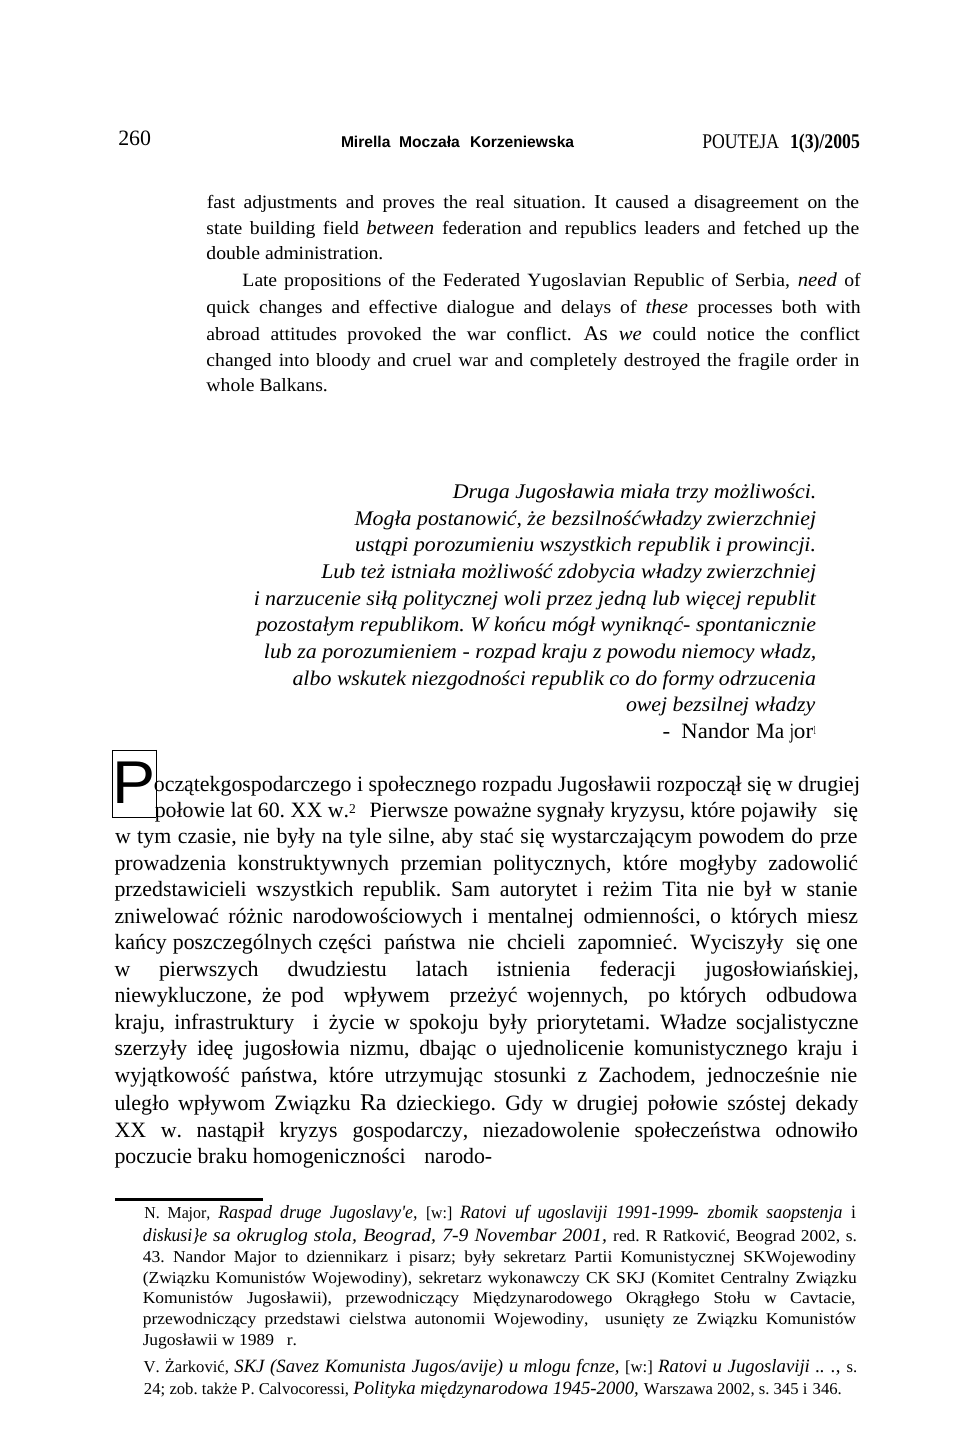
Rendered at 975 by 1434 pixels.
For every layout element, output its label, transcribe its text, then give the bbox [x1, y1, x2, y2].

text fast adjustments and proves the real situation. It caused a disagreement on the state­ building field between federation and republics leaders and fetched up the double administration. [206, 189, 860, 263]
text owej bezsilnej władzy [100, 692, 815, 716]
text Late propositions of the Federated Yugoslavian Republic of Serbia, need of quick changes and effective dialogue and delays of these processes both with abroad attitudes provoked the war conflict. As we could notice the conflict changed into bloody and cruel war and completely destroyed the fragile order in whole Balkans. [206, 268, 861, 395]
text V. Żarković, SKJ (Savez Komunista Jugos/avije) u mlogu fcnze, [w:] Ratovi u Jugoslaviji .. ., s. 24; zob. także P. Calvocoressi, Polityka międzynarodowa 1945-2000, Warszawa 2002, s. 345 i 346. [143, 1355, 858, 1398]
text oczątekgospodarczego i społecznego rozpadu Jugosławii rozpoczął się w drugiej połowie lat 60. XX w.2 Pierwsze poważne sygnały kryzysu, które pojawiły się [154, 771, 871, 822]
text - Nandor Ma jor1 [662, 718, 871, 743]
text 260 Mirella Moczała Korzeniewska POUTEJA 1(3)/2005 [118, 125, 871, 153]
text P [113, 751, 156, 817]
text N. Major, Raspad druge Jugoslavy'e, [w:] Ratovi uf ugoslaviji 1991-1999- zbomik saopstenja i diskusi}e sa okruglog stola, Beograd, 7-9 Novembar 2001, red. R Ratković, Beograd 2002, s. 43. Nandor Major to dziennikarz i pisarz; były sekretarz Partii Komunistycznej SKWojewodiny (Związku Komunistów Wojewodiny), sekretarz wykonawczy CK SKJ (Komitet Centralny Związku Komunistów Jugosławii), przewodniczący Międzynarodowego Okrągłego Stołu w Cavtacie, przewodniczący przedstawi­ cielstwa autonomii Wojewodiny, usunięty ze Związku Komunistów Jugosławii w 1989 r. [143, 1201, 857, 1349]
text Druga Jugosławia miała trzy możliwości. Mogła postanowić, że bezsilnośćwładzy zwierzchniej ustąpi porozumieniu wszystkich republik i prowincji. [313, 479, 817, 556]
text Lub też istniała możliwość zdobycia władzy zwierzchniej i narzucenie siłą politycznej woli przez jedną lub więcej republit pozostałym republikom. W końcu mógł wyniknąć- spontanicznie lub za porozumieniem - rozpad kraju z powodu niemocy władz, albo wskutek niezgodności republik co do formy odrzucenia [246, 559, 817, 689]
text w tym czasie, nie były na tyle silne, aby stać się wystarczającym powodem do prze­ prowadzenia konstruktywnych przemian politycznych, które mogłyby zadowolić przedstawicieli wszystkich republik. Sam autorytet i reżim Tita nie był w stanie zniwelować różnic narodowościowych i mentalnej odmienności, o których miesz­ kańcy poszczególnych części państwa nie chcieli zapomnieć. Wyciszyły się one w pierwszych dwudziestu latach istnienia federacji jugosłowiańskiej, niewykluczone, że pod wpływem przeżyć wojennych, po których odbudowa kraju, infrastruktury i życie w spokoju były priorytetami. Władze socjalistyczne szerzyły ideę jugosłowia­ nizmu, dbając o ujednolicenie komunistycznego kraju i wyjątkowość państwa, które utrzymując stosunki z Zachodem, jednocześnie nie uległo wpływom Związku Ra­ dzieckiego. Gdy w drugiej połowie szóstej dekady XX w. nastąpił kryzys gospodarczy, niezadowolenie społeczeństwa odnowiło poczucie braku homogeniczności narodo- [114, 823, 859, 1169]
